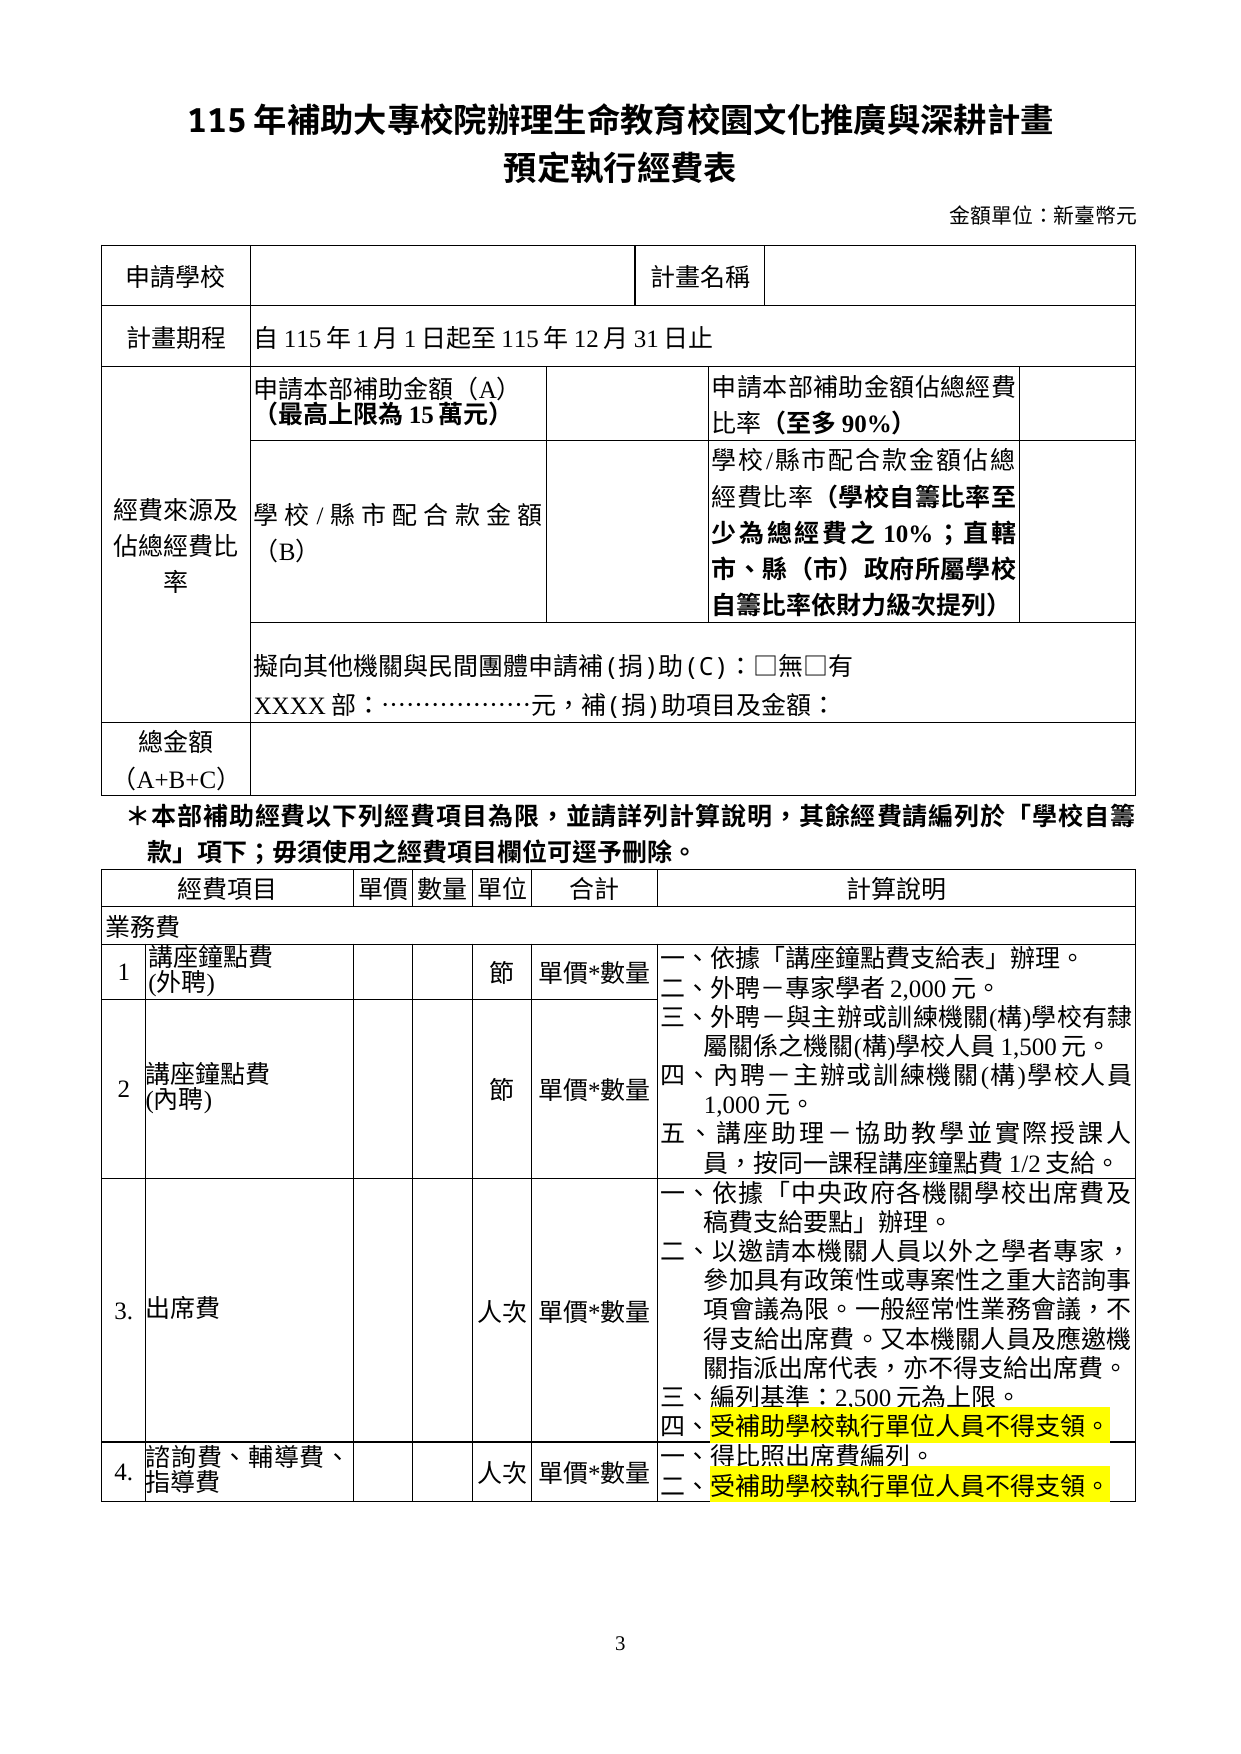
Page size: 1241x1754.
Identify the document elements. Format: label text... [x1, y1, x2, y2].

table_header 單位 [473, 870, 531, 906]
table_cell [354, 945, 412, 999]
table_cell 講座鐘點費 (內聘) [146, 1000, 353, 1178]
table_cell [413, 1179, 472, 1441]
table_cell 節 [473, 1000, 531, 1178]
table_cell 一、依據「講座鐘點費支給表」辦理。 二、外聘－專家學者2,000元。 三、外聘－與主辦或訓練機關(構)學校有隸屬關係之機關(構)學校人員1,500元。 四、內聘－主辦或訓練機關(構)學校人員1,000元。 五、講座助理－協助教學並實際授課人員，按同一課程講座鐘點費1/2支給。 [658, 945, 1135, 1178]
table_cell [354, 1443, 412, 1501]
table_cell 計畫期程 [102, 306, 250, 366]
table_cell 節 [473, 945, 531, 999]
table_cell 單價*數量 [532, 1179, 657, 1441]
table_cell [354, 1000, 412, 1178]
table_cell 一、依據「中央政府各機關學校出席費及稿費支給要點」辦理。 二、以邀請本機關人員以外之學者專家，參加具有政策性或專案性之重大諮詢事項會議為限。一般經常性業務會議，不得支給出席費。又本機關人員及應邀機關指派出席代表，亦不得支給出席費。 三、編列基準：2,500元為上限。 四、受補助學校執行單位人員不得支領。 [658, 1179, 1135, 1441]
table_cell [1020, 441, 1135, 622]
table_header 計算說明 [658, 870, 1135, 906]
table_cell 諮詢費、輔導費、指導費 [146, 1443, 353, 1501]
table_header 經費項目 [102, 870, 353, 906]
table_cell 人次 [473, 1179, 531, 1441]
table_header 數量 [413, 870, 472, 906]
table_header 單價 [354, 870, 412, 906]
table_cell [1020, 367, 1135, 440]
table_cell 4. [102, 1443, 145, 1501]
table_header [251, 246, 634, 305]
table_cell [413, 1443, 472, 1501]
table_cell 出席費 [146, 1179, 353, 1441]
table_cell 學校/縣市配合款金額佔總經費比率（學校自籌比率至少為總經費之10%；直轄市、縣（市）政府所屬學校自籌比率依財力級次提列） [709, 441, 1019, 622]
table_header 計畫名稱 [636, 246, 764, 305]
table_cell 學校/縣市配合款金額（B） [251, 441, 546, 622]
table_cell 申請本部補助金額（A） （最高上限為15萬元） [251, 367, 546, 440]
table_cell 1 [102, 945, 145, 999]
table_cell 業務費 [102, 907, 1135, 943]
table_cell 講座鐘點費 (外聘) [146, 945, 353, 999]
table_cell 單價*數量 [532, 1443, 657, 1501]
text 金額單位：新臺幣元 [103, 190, 1137, 232]
table_cell [354, 1179, 412, 1441]
table_cell 單價*數量 [532, 1000, 657, 1178]
table_cell [547, 367, 708, 440]
table_cell 3. [102, 1179, 145, 1441]
table_cell [413, 1000, 472, 1178]
table_cell [547, 441, 708, 622]
table_cell 2 [102, 1000, 145, 1178]
text 115年補助大專校院辦理生命教育校園文化推廣與深耕計畫 [103, 94, 1137, 142]
table_cell [251, 723, 1135, 795]
table_header 合計 [532, 870, 657, 906]
table_header [765, 246, 1135, 305]
table_cell 總金額（A+B+C） [102, 723, 250, 795]
text ＊本部補助經費以下列經費項目為限，並請詳列計算說明，其餘經費請編列於「學校自籌款」項下；毋須使用之經費項目欄位可逕予刪除。 [125, 796, 1137, 869]
table_cell 自115年1月1日起至115年12月31日止 [251, 306, 1135, 366]
table_cell 申請本部補助金額佔總經費比率（至多90%） [709, 367, 1019, 440]
table_cell 人次 [473, 1443, 531, 1501]
table_cell 經費來源及佔總經費比率 [102, 367, 250, 722]
table_cell 一、得比照出席費編列。 二、受補助學校執行單位人員不得支領。 [658, 1443, 1135, 1501]
table_cell [413, 945, 472, 999]
table_cell 單價*數量 [532, 945, 657, 999]
table_cell 擬向其他機關與民間團體申請補(捐)助(C)：□無□有 XXXX部：………………元，補(捐)助項目及金額： [251, 623, 1135, 722]
text 預定執行經費表 [103, 142, 1137, 190]
table_header 申請學校 [102, 246, 250, 305]
